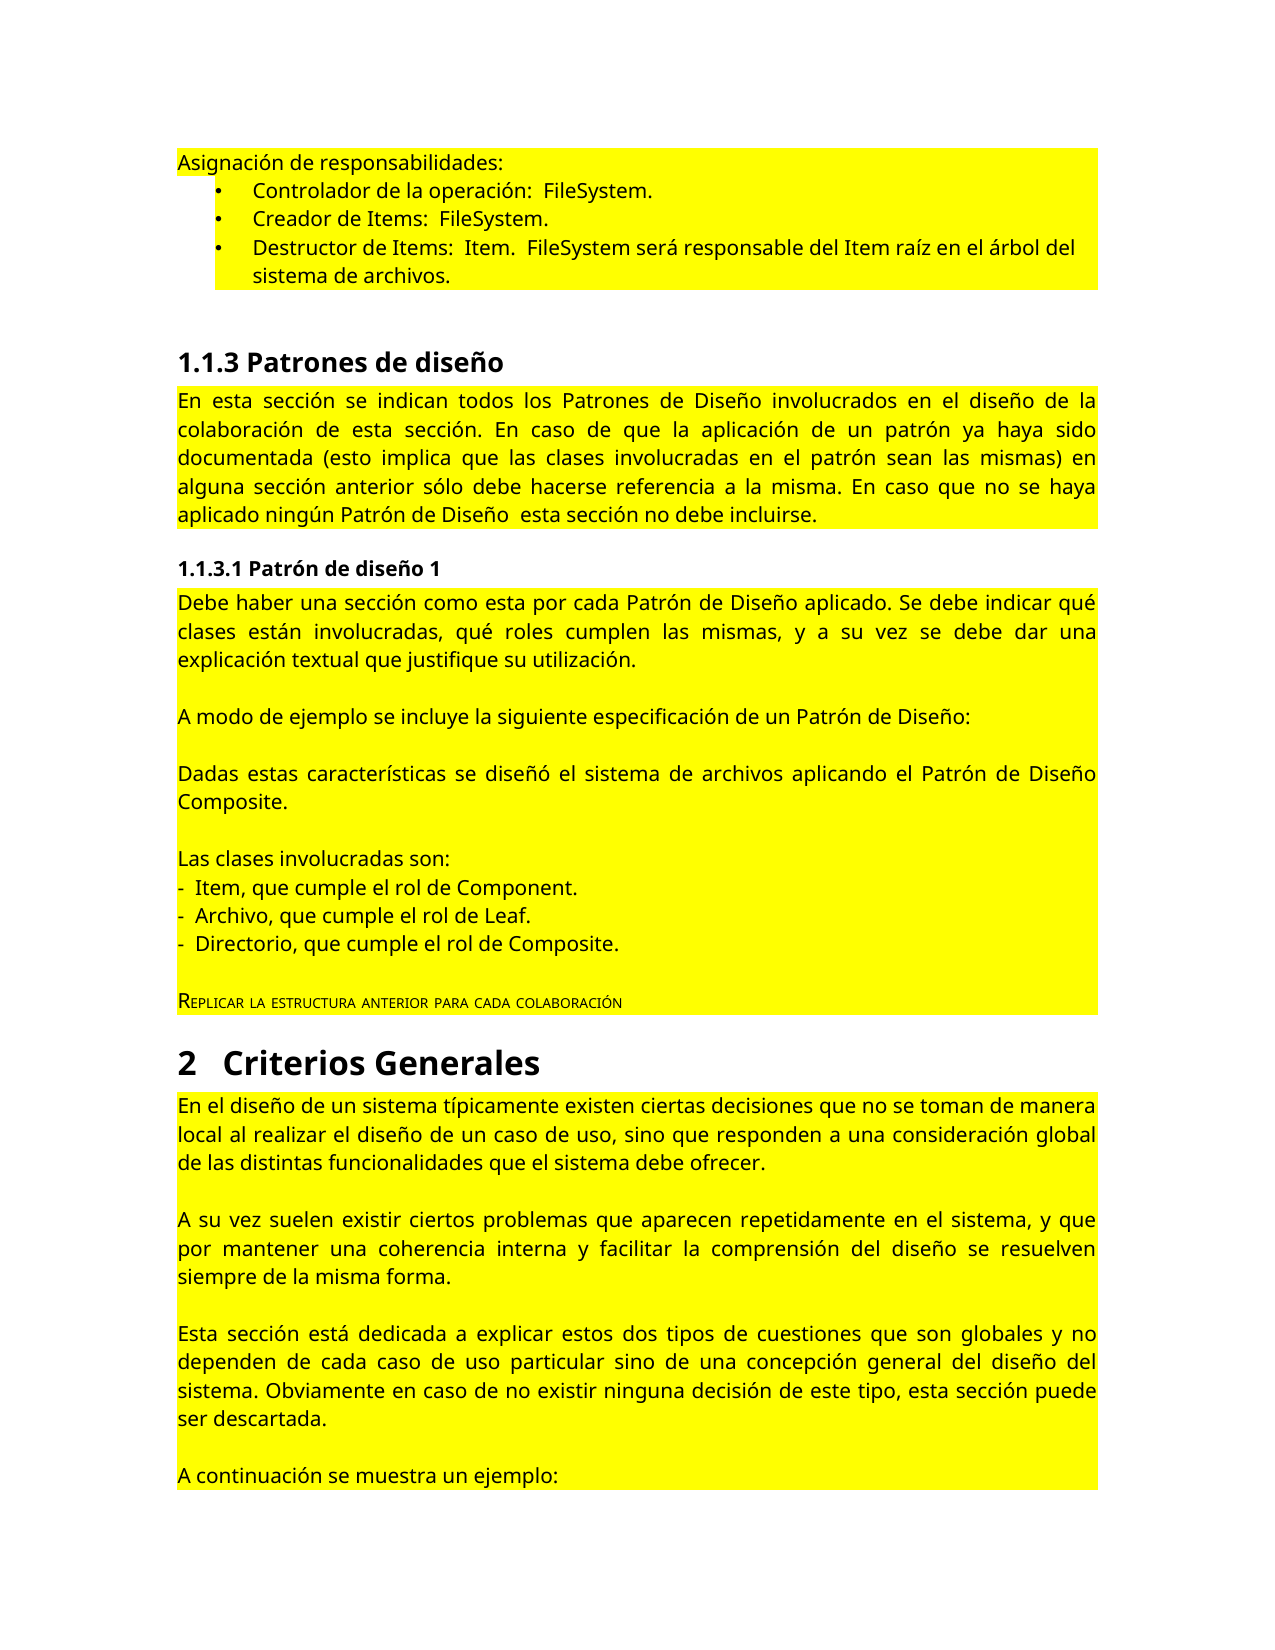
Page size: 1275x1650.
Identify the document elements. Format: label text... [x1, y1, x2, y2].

text Dadas estas características se diseñó el sistema de archivos aplicando el Patrón de Diseño Composite. [177, 759, 1098, 816]
list Destructor de Items: Item. FileSystem será responsable del Item raíz en el árbol del sistema de archivos. [215, 233, 1098, 290]
text A continuación se muestra un ejemplo: [177, 1461, 1098, 1490]
subtitle 1.1.3.1 Patrón de diseño 1 [177, 554, 1098, 582]
text Debe haber una sección como esta por cada Patrón de Diseño aplicado. Se debe indicar qué clases están involucradas, qué roles cumplen las mismas, y a su vez se debe dar una explicación textual que justifique su utilización. [177, 588, 1098, 674]
text Las clases involucradas son: [177, 844, 1098, 873]
text En esta sección se indican todos los Patrones de Diseño involucrados en el diseño de la colaboración de esta sección. En caso de que la aplicación de un patrón ya haya sido documentada (esto implica que las clases involucradas en el patrón sean las mismas) en alguna sección anterior sólo debe hacerse referencia a la misma. En caso que no se haya aplicado ningún Patrón de Diseño esta sección no debe incluirse. [177, 386, 1098, 529]
text - Directorio, que cumple el rol de Composite. [177, 929, 1098, 958]
text A su vez suelen existir ciertos problemas que aparecen repetidamente en el sistema, y que por mantener una coherencia interna y facilitar la comprensión del diseño se resuelven siempre de la misma forma. [177, 1205, 1098, 1291]
subtitle 1.1.3 Patrones de diseño [177, 343, 1098, 380]
list Controlador de la operación: FileSystem. [215, 176, 1098, 204]
text Esta sección está dedicada a explicar estos dos tipos de cuestiones que son globales y no dependen de cada caso de uso particular sino de una concepción general del diseño del sistema. Obviamente en caso de no existir ninguna decisión de este tipo, esta sección puede ser descartada. [177, 1319, 1098, 1433]
text Replicar la estructura anterior para cada colaboración [177, 986, 1098, 1015]
text - Item, que cumple el rol de Component. [177, 873, 1098, 901]
text A modo de ejemplo se incluye la siguiente especificación de un Patrón de Diseño: [177, 702, 1098, 731]
subtitle Criterios Generales [177, 1040, 1098, 1085]
text En el diseño de un sistema típicamente existen ciertas decisiones que no se toman de manera local al realizar el diseño de un caso de uso, sino que responden a una consideración global de las distintas funcionalidades que el sistema debe ofrecer. [177, 1092, 1098, 1177]
text - Archivo, que cumple el rol de Leaf. [177, 901, 1098, 929]
text Asignación de responsabilidades: [177, 148, 1098, 176]
list Creador de Items: FileSystem. [215, 204, 1098, 233]
